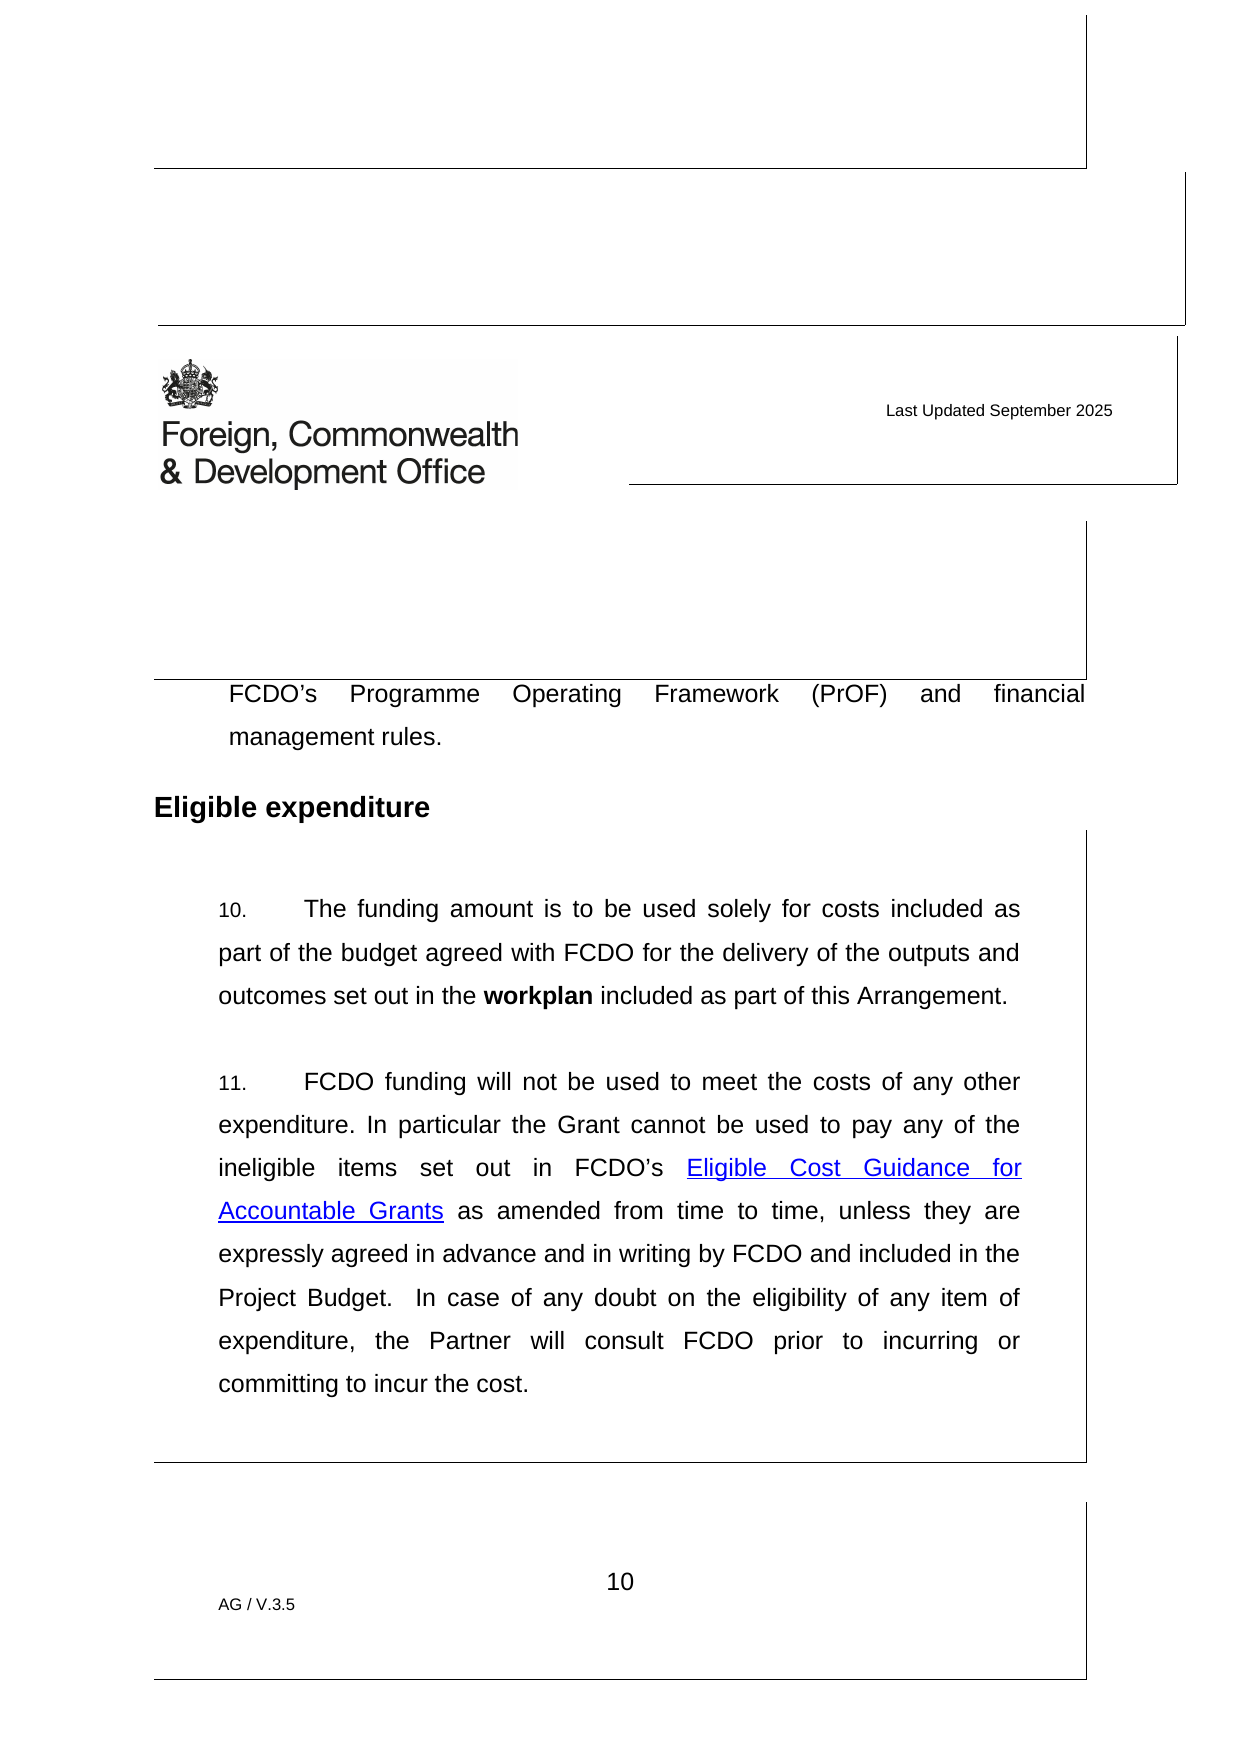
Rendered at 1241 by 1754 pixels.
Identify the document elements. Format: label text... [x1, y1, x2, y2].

list FCDO’s Programme Operating Framework (PrOF) and financial management rules. [191, 679, 1087, 751]
list FCDO funding will not be used to meet the costs of any other expenditure. In particular the Grant cannot be used to pay any of the ineligible items set out in FCDO’s Eligible Cost Guidance for Accountable Grants as amended from time to time, unless they are expressly agreed in advance and in writing by FCDO and included in the Project Budget. In case of any doubt on the eligibility of any item of expenditure, the Partner will consult FCDO prior to incurring or committing to incur the cost. [153, 1002, 1087, 1462]
list The funding amount is to be used solely for costs included as part of the budget agreed with FCDO for the delivery of the outputs and outcomes set out in the workplan included as part of this Arrangement. [153, 830, 1086, 1002]
subtitle Eligible expenditure [153, 790, 1087, 823]
